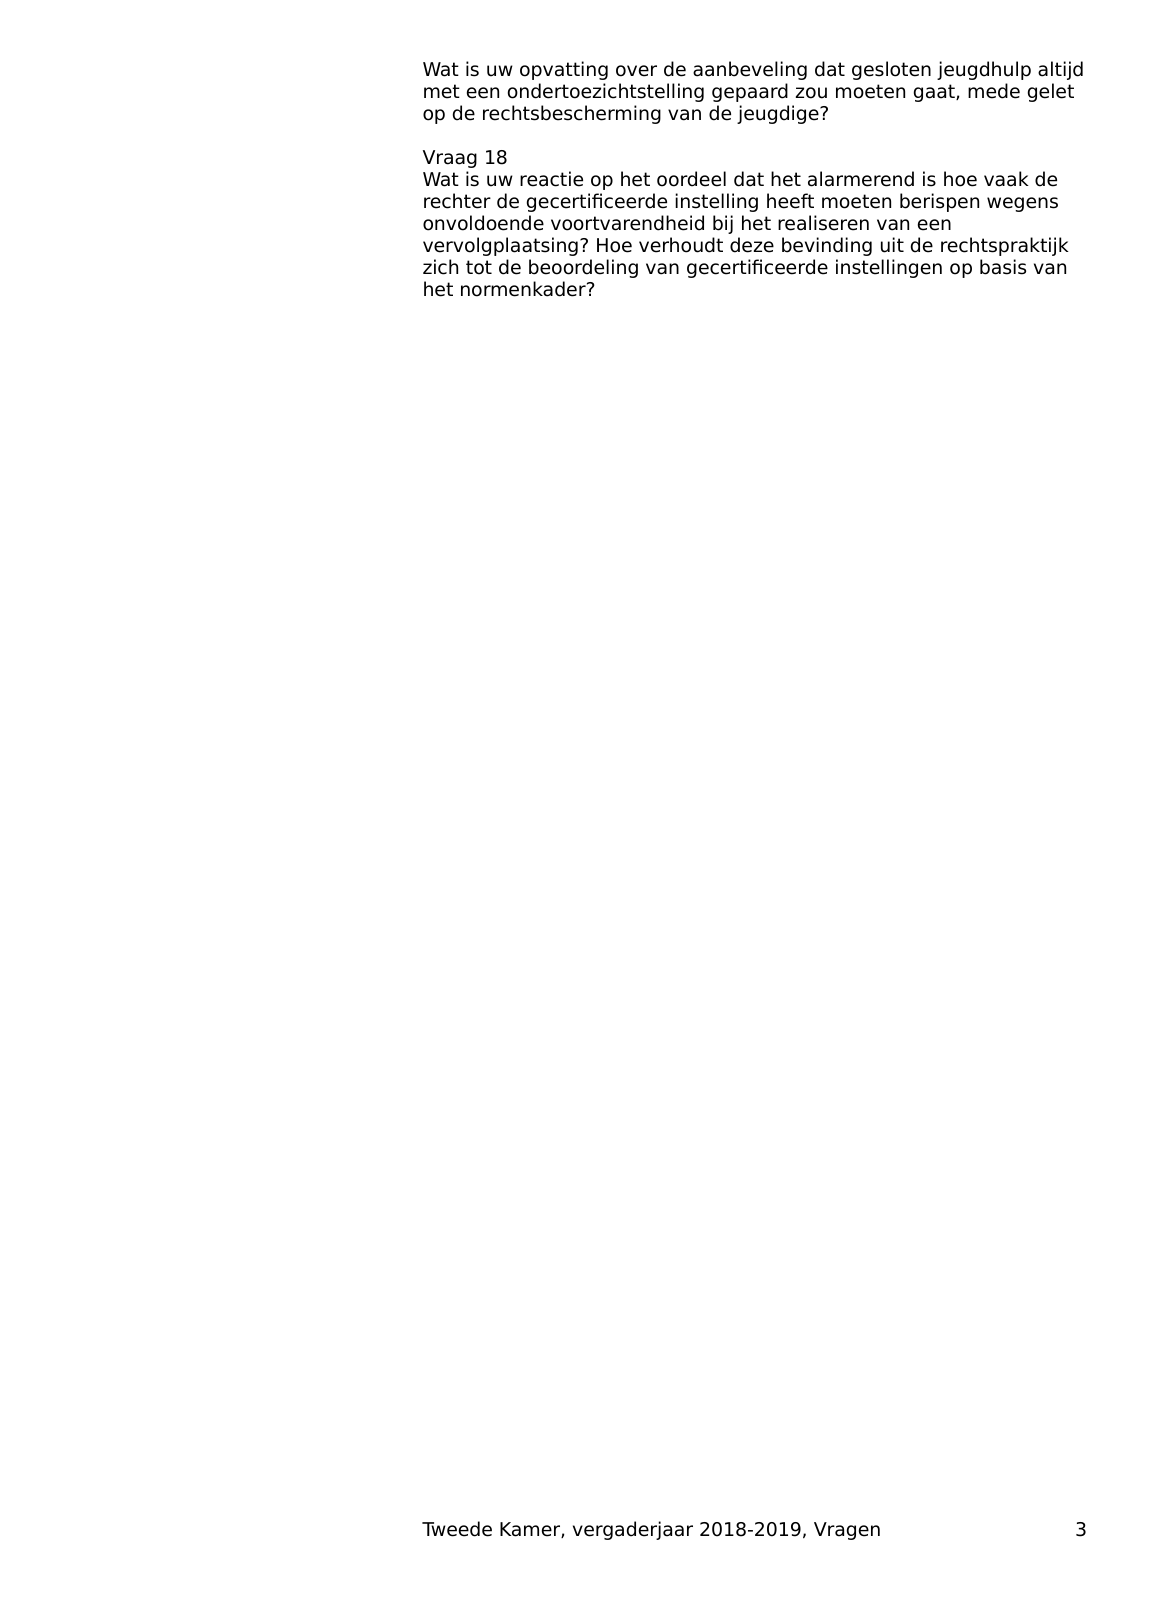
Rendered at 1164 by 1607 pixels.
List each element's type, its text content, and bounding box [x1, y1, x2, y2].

text Wat is uw reactie op het oordeel dat het alarmerend is hoe vaak de rechter de gecertificeerde instelling heeft moeten berispen wegens onvoldoende voortvarendheid bij het realiseren van een vervolgplaatsing? Hoe verhoudt deze bevinding uit de rechtspraktijk zich tot de beoordeling van gecertificeerde instellingen op basis van het normenkader? [422, 169, 1087, 301]
text Vraag 18 [422, 147, 1087, 169]
text Wat is uw opvatting over de aanbeveling dat gesloten jeugdhulp altijd met een ondertoezichtstelling gepaard zou moeten gaat, mede gelet op de rechtsbescherming van de jeugdige? [422, 59, 1087, 125]
